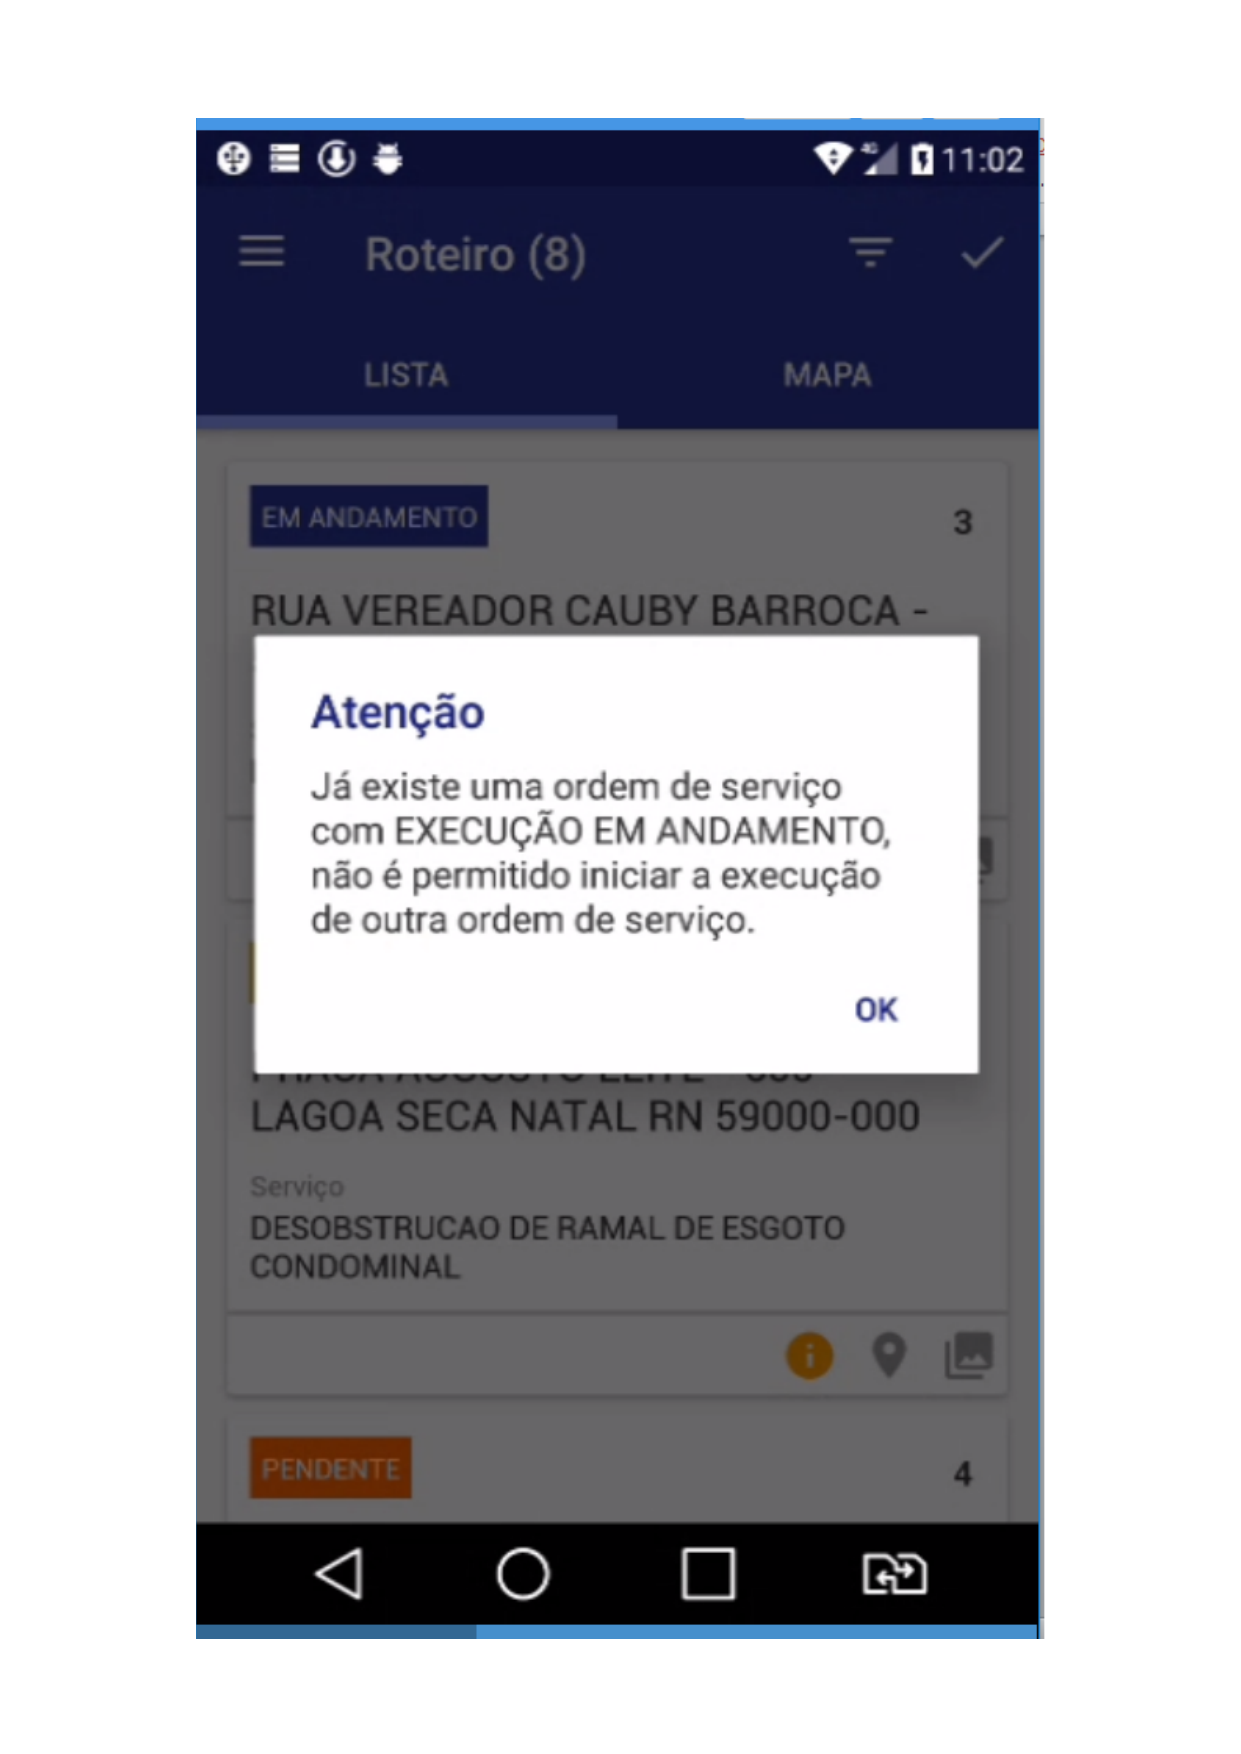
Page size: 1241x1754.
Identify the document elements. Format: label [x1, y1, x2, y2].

picture [196, 118, 1045, 1639]
